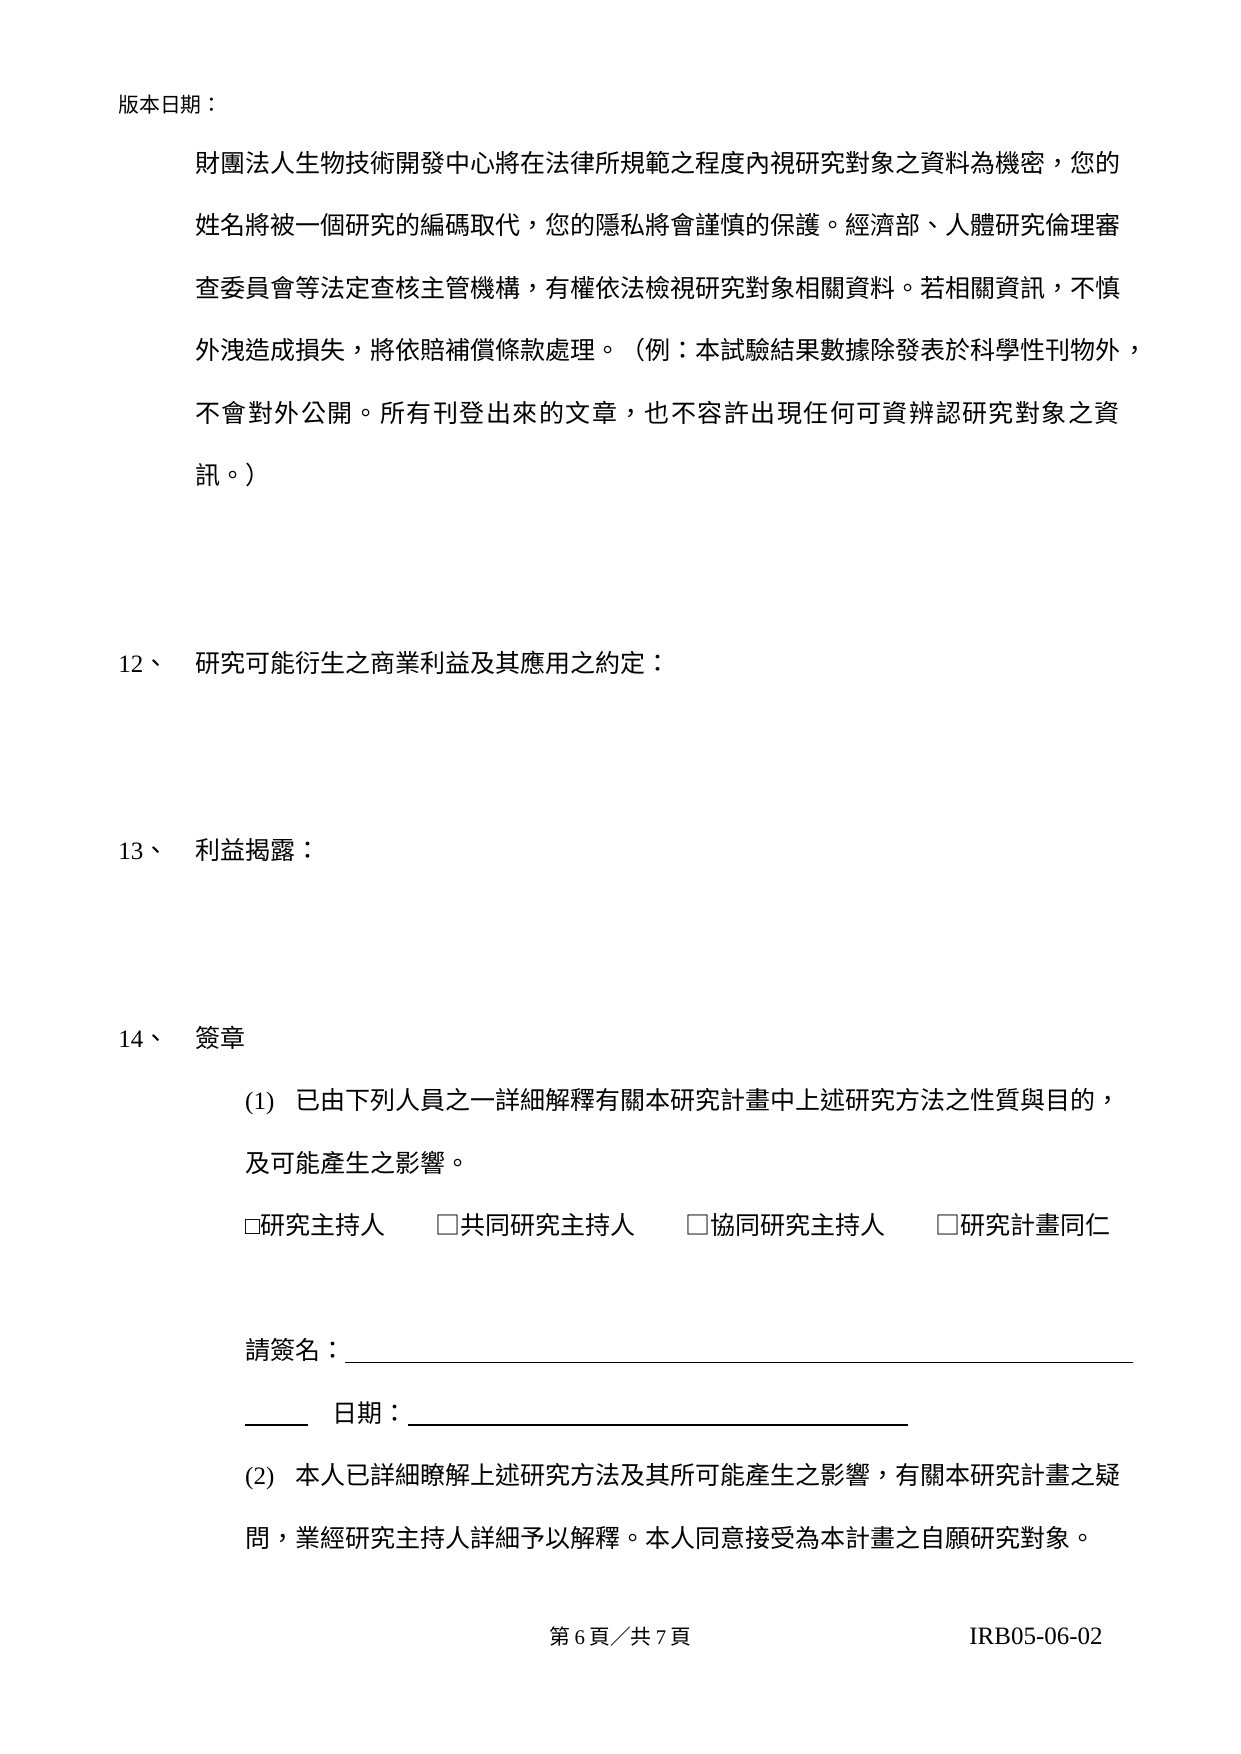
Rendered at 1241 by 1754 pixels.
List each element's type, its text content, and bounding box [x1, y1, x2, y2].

list 簽章 [118, 994, 1122, 1057]
list 已由下列人員之一詳細解釋有關本研究計畫中上述研究方法之性質與目的，及可能產生之影響。 [245, 1057, 1122, 1182]
list 研究可能衍生之商業利益及其應用之約定： [118, 619, 1122, 682]
text □研究主持人 □共同研究主持人 □協同研究主持人 □研究計畫同仁 [245, 1182, 1122, 1244]
text 請簽名： 日期： [245, 1307, 1122, 1432]
list 利益揭露： [118, 807, 1122, 869]
list 本人已詳細瞭解上述研究方法及其所可能產生之影響，有關本研究計畫之疑問，業經研究主持人詳細予以解釋。本人同意接受為本計畫之自願研究對象。 [245, 1432, 1122, 1557]
text 財團法人生物技術開發中心將在法律所規範之程度內視研究對象之資料為機密，您的姓名將被一個研究的編碼取代，您的隱私將會謹慎的保護。經濟部、人體研究倫理審查委員會等法定查核主管機構，有權依法檢視研究對象相關資料。若相關資訊，不慎外洩造成損失，將依賠補償條款處理。（例：本試驗結果數據除發表於科學性刊物外，不會對外公開。所有刊登出來的文章，也不容許出現任何可資辨認研究對象之資訊。） [195, 119, 1122, 494]
